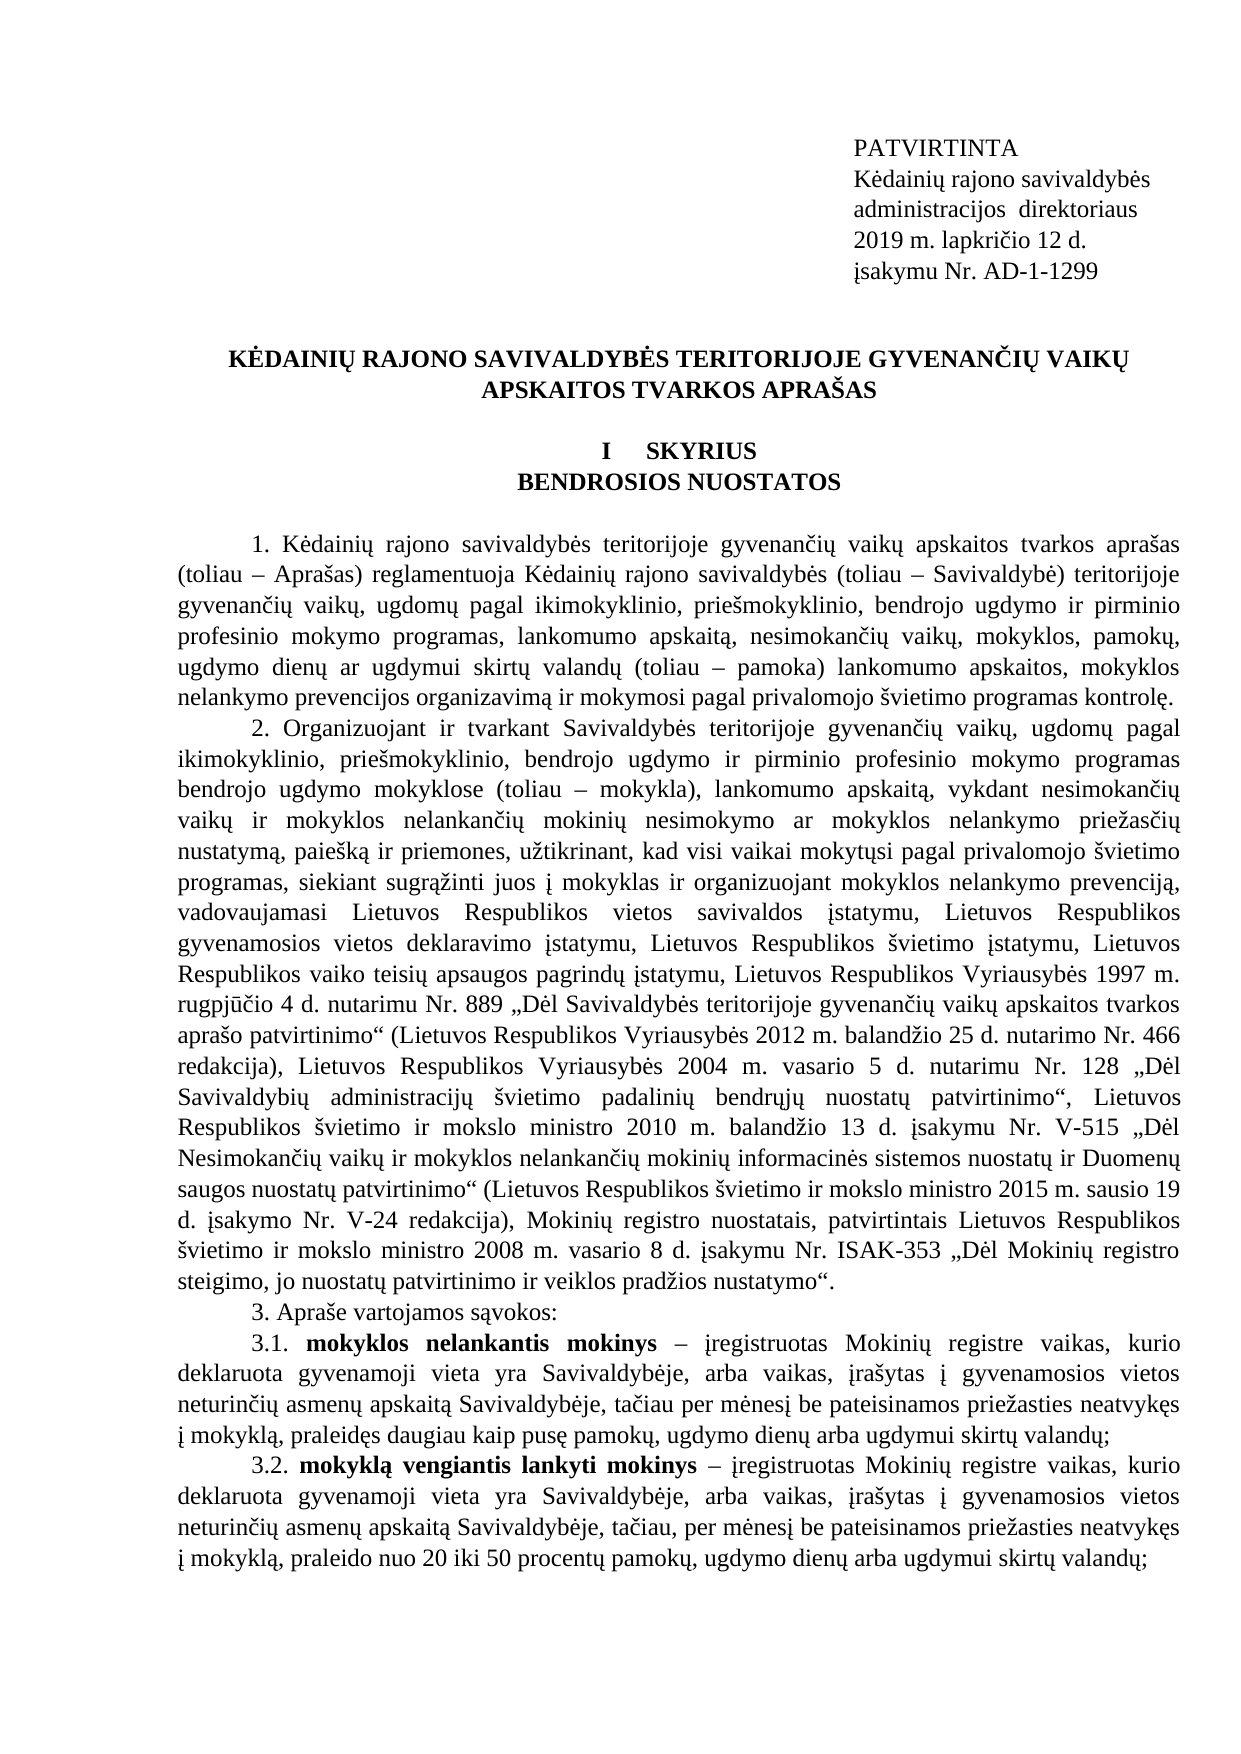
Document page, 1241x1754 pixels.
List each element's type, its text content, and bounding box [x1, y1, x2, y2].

text įsakymu Nr. AD-1-1299 [853, 256, 1181, 284]
text BENDROSIOS NUOSTATOS [177, 467, 1181, 496]
text 3.2. mokyklą vengiantis lankyti mokinys – įregistruotas Mokinių registre vaikas, kurio deklaruota gyvenamoji vieta yra Savivaldybėje, arba vaikas, įrašytas į gyvenamosios vietos neturinčių asmenų apskaitą Savivaldybėje, tačiau, per mėnesį be pateisinamos priežasties neatvykęs į mokyklą, praleido nuo 20 iki 50 procentų pamokų, ugdymo dienų arba ugdymui skirtų valandų; [177, 1451, 1181, 1571]
text 2. Organizuojant ir tvarkant Savivaldybės teritorijoje gyvenančių vaikų, ugdomų pagal ikimokyklinio, priešmokyklinio, bendrojo ugdymo ir pirminio profesinio mokymo programas bendrojo ugdymo mokyklose (toliau – mokykla), lankomumo apskaitą, vykdant nesimokančių vaikų ir mokyklos nelankančių mokinių nesimokymo ar mokyklos nelankymo priežasčių nustatymą, paiešką ir priemones, užtikrinant, kad visi vaikai mokytųsi pagal privalomojo švietimo programas, siekiant sugrąžinti juos į mokyklas ir organizuojant mokyklos nelankymo prevenciją, vadovaujamasi Lietuvos Respublikos vietos savivaldos įstatymu, Lietuvos Respublikos gyvenamosios vietos deklaravimo įstatymu, Lietuvos Respublikos švietimo įstatymu, Lietuvos Respublikos vaiko teisių apsaugos pagrindų įstatymu, Lietuvos Respublikos Vyriausybės 1997 m. rugpjūčio 4 d. nutarimu Nr. 889 „Dėl Savivaldybės teritorijoje gyvenančių vaikų apskaitos tvarkos aprašo patvirtinimo“ (Lietuvos Respublikos Vyriausybės 2012 m. balandžio 25 d. nutarimo Nr. 466 redakcija), Lietuvos Respublikos Vyriausybės 2004 m. vasario 5 d. nutarimu Nr. 128 „Dėl Savivaldybių administracijų švietimo padalinių bendrųjų nuostatų patvirtinimo“, Lietuvos Respublikos švietimo ir mokslo ministro 2010 m. balandžio 13 d. įsakymu Nr. V-515 „Dėl Nesimokančių vaikų ir mokyklos nelankančių mokinių informacinės sistemos nuostatų ir Duomenų saugos nuostatų patvirtinimo“ (Lietuvos Respublikos švietimo ir mokslo ministro 2015 m. sausio 19 d. įsakymo Nr. V-24 redakcija), Mokinių registro nuostatais, patvirtintais Lietuvos Respublikos švietimo ir mokslo ministro 2008 m. vasario 8 d. įsakymu Nr. ISAK-353 „Dėl Mokinių registro steigimo, jo nuostatų patvirtinimo ir veiklos pradžios nustatymo“. [177, 713, 1181, 1295]
text 1. Kėdainių rajono savivaldybės teritorijoje gyvenančių vaikų apskaitos tvarkos aprašas (toliau – Aprašas) reglamentuoja Kėdainių rajono savivaldybės (toliau – Savivaldybė) teritorijoje gyvenančių vaikų, ugdomų pagal ikimokyklinio, priešmokyklinio, bendrojo ugdymo ir pirminio profesinio mokymo programas, lankomumo apskaitą, nesimokančių vaikų, mokyklos, pamokų, ugdymo dienų ar ugdymui skirtų valandų (toliau – pamoka) lankomumo apskaitos, mokyklos nelankymo prevencijos organizavimą ir mokymosi pagal privalomojo švietimo programas kontrolę. [177, 529, 1181, 711]
text Kėdainių rajono savivaldybės [853, 164, 1181, 192]
text 3. Apraše vartojamos sąvokos: [177, 1297, 1181, 1326]
text 3.1. mokyklos nelankantis mokinys – įregistruotas Mokinių registre vaikas, kurio deklaruota gyvenamoji vieta yra Savivaldybėje, arba vaikas, įrašytas į gyvenamosios vietos neturinčių asmenų apskaitą Savivaldybėje, tačiau per mėnesį be pateisinamos priežasties neatvykęs į mokyklą, praleidęs daugiau kaip pusę pamokų, ugdymo dienų arba ugdymui skirtų valandų; [177, 1328, 1181, 1448]
text administracijos direktoriaus [853, 194, 1181, 223]
text KĖDAINIŲ RAJONO SAVIVALDYBĖS TERITORIJOJE GYVENANČIŲ VAIKŲ APSKAITOS TVARKOS APRAŠAS [177, 344, 1181, 404]
text 2019 m. lapkričio 12 d. [853, 225, 1181, 254]
text PATVIRTINTA [853, 133, 1181, 162]
text I SKYRIUS [177, 436, 1181, 465]
